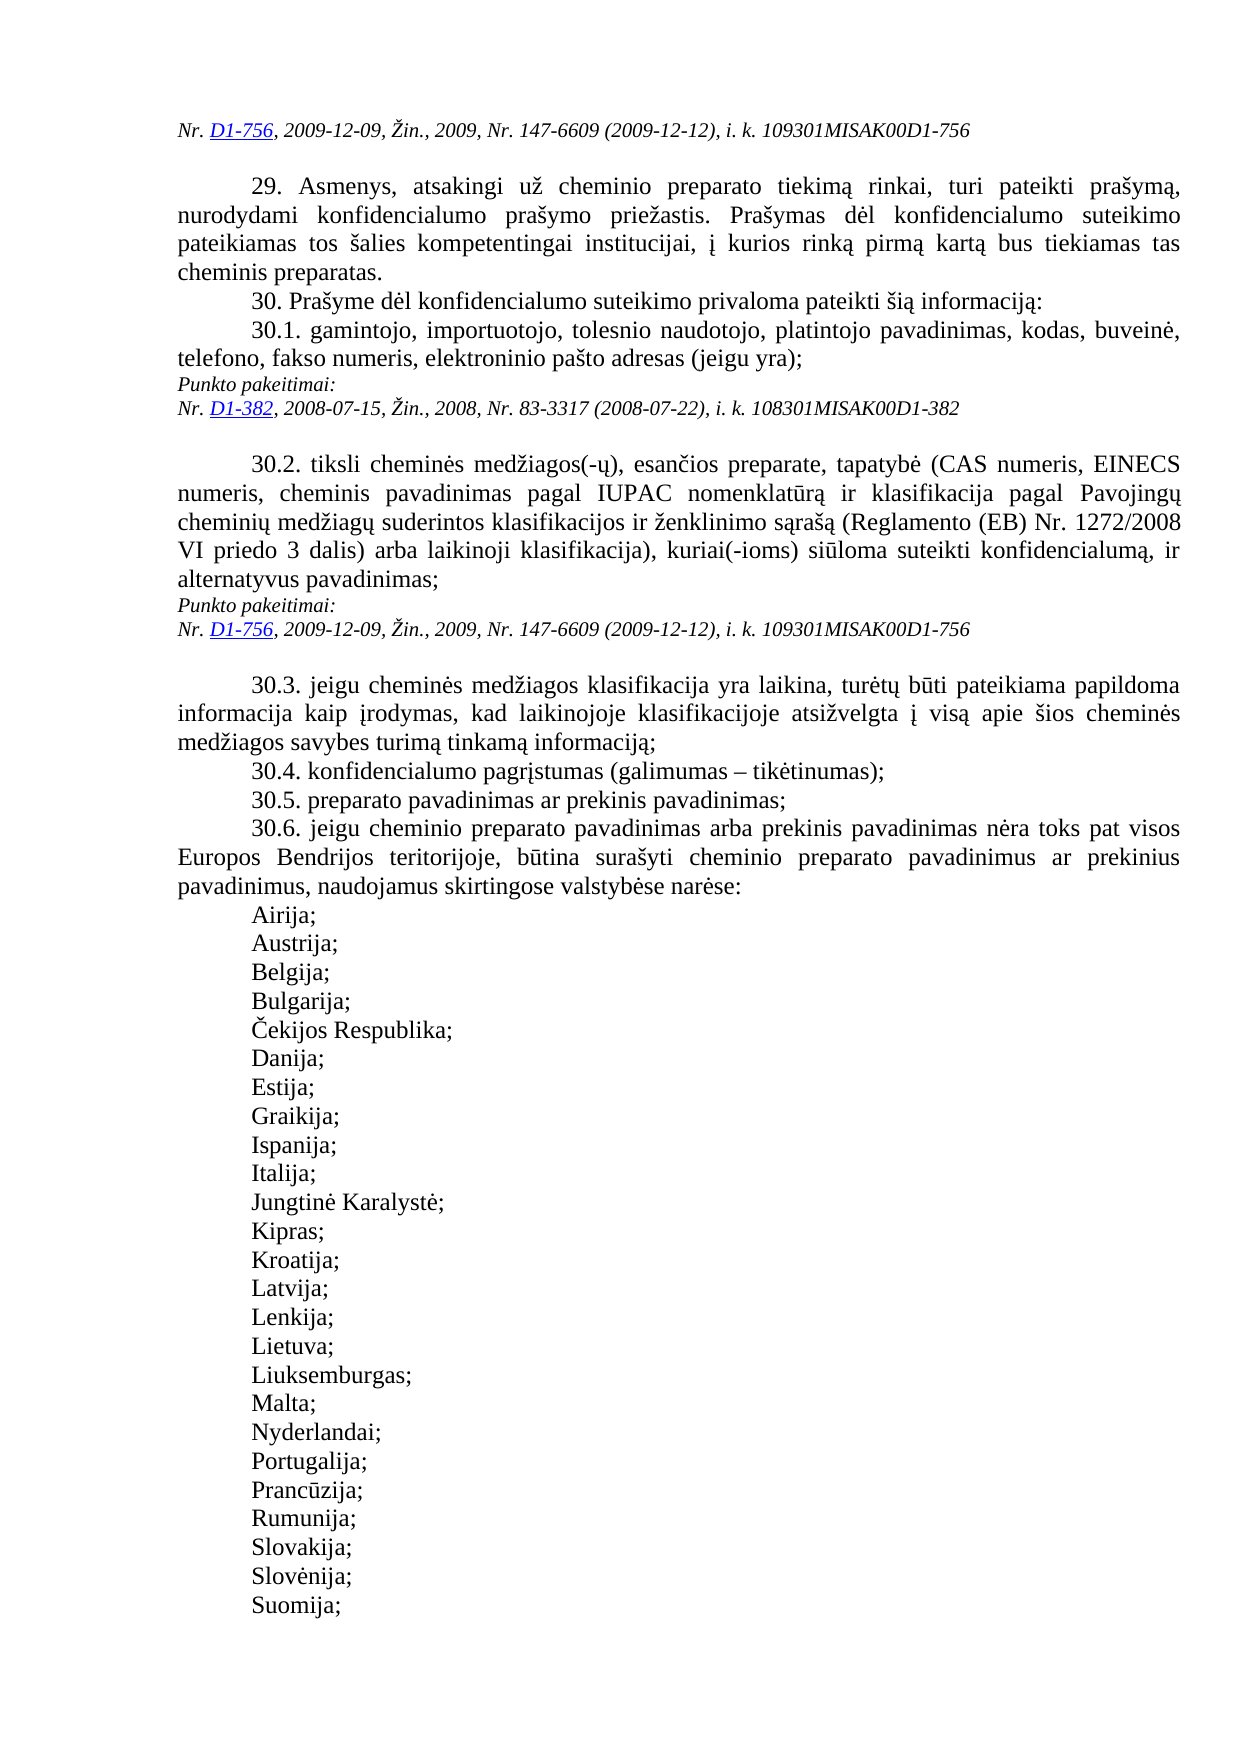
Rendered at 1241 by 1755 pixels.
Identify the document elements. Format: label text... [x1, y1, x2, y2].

text Liuksemburgas; [177, 1360, 1181, 1388]
text Slovakija; [177, 1532, 1181, 1561]
text 30.3. jeigu cheminės medžiagos klasifikacija yra laikina, turėtų būti pateikiama papildoma informacija kaip įrodymas, kad laikinojoje klasifikacijoje atsižvelgta į visą apie šios cheminės medžiagos savybes turimą tinkamą informaciją; [177, 670, 1181, 756]
text Jungtinė Karalystė; [177, 1187, 1181, 1216]
text Slovėnija; [177, 1561, 1181, 1590]
text Punkto pakeitimai: [177, 593, 1181, 617]
text 29. Asmenys, atsakingi už cheminio preparato tiekimą rinkai, turi pateikti prašymą, nurodydami konfidencialumo prašymo priežastis. Prašymas dėl konfidencialumo suteikimo pateikiamas tos šalies kompetentingai institucijai, į kurios rinką pirmą kartą bus tiekiamas tas cheminis preparatas. [177, 171, 1181, 286]
text 30.1. gamintojo, importuotojo, tolesnio naudotojo, platintojo pavadinimas, kodas, buveinė, telefono, fakso numeris, elektroninio pašto adresas (jeigu yra); [177, 315, 1181, 372]
text Italija; [177, 1158, 1181, 1187]
text Lietuva; [177, 1331, 1181, 1360]
text 30. Prašyme dėl konfidencialumo suteikimo privaloma pateikti šią informaciją: [177, 286, 1181, 315]
text Rumunija; [177, 1503, 1181, 1532]
text Nyderlandai; [177, 1417, 1181, 1446]
text Suomija; [177, 1590, 1181, 1618]
text Graikija; [177, 1101, 1181, 1130]
text 30.5. preparato pavadinimas ar prekinis pavadinimas; [177, 785, 1181, 813]
text 30.2. tiksli cheminės medžiagos(-ų), esančios preparate, tapatybė (CAS numeris, EINECS numeris, cheminis pavadinimas pagal IUPAC nomenklatūrą ir klasifikacija pagal Pavojingų cheminių medžiagų suderintos klasifikacijos ir ženklinimo sąrašą (Reglamento (EB) Nr. 1272/2008 VI priedo 3 dalis) arba laikinoji klasifikacija), kuriai(-ioms) siūloma suteikti konfidencialumą, ir alternatyvus pavadinimas; [177, 449, 1181, 593]
text Belgija; [177, 957, 1181, 986]
text Airija; [177, 900, 1181, 928]
text Punkto pakeitimai: [177, 372, 1181, 396]
text 30.6. jeigu cheminio preparato pavadinimas arba prekinis pavadinimas nėra toks pat visos Europos Bendrijos teritorijoje, būtina surašyti cheminio preparato pavadinimus ar prekinius pavadinimus, naudojamus skirtingose valstybėse narėse: [177, 813, 1181, 900]
text Čekijos Respublika; [177, 1015, 1181, 1043]
text Ispanija; [177, 1130, 1181, 1158]
text Kipras; [177, 1216, 1181, 1245]
text Nr. D1-756, 2009-12-09, Žin., 2009, Nr. 147-6609 (2009-12-12), i. k. 109301MISAK00D1-756 [177, 118, 1181, 142]
text Nr. D1-382, 2008-07-15, Žin., 2008, Nr. 83-3317 (2008-07-22), i. k. 108301MISAK00D1-382 [177, 396, 1181, 420]
text Latvija; [177, 1273, 1181, 1302]
text Lenkija; [177, 1302, 1181, 1331]
text Austrija; [177, 928, 1181, 957]
text Malta; [177, 1388, 1181, 1417]
text Nr. D1-756, 2009-12-09, Žin., 2009, Nr. 147-6609 (2009-12-12), i. k. 109301MISAK00D1-756 [177, 617, 1181, 641]
text Danija; [177, 1043, 1181, 1072]
text Prancūzija; [177, 1475, 1181, 1503]
text Bulgarija; [177, 986, 1181, 1015]
text Estija; [177, 1072, 1181, 1101]
text 30.4. konfidencialumo pagrįstumas (galimumas – tikėtinumas); [177, 756, 1181, 785]
text Portugalija; [177, 1446, 1181, 1475]
text Kroatija; [177, 1245, 1181, 1273]
